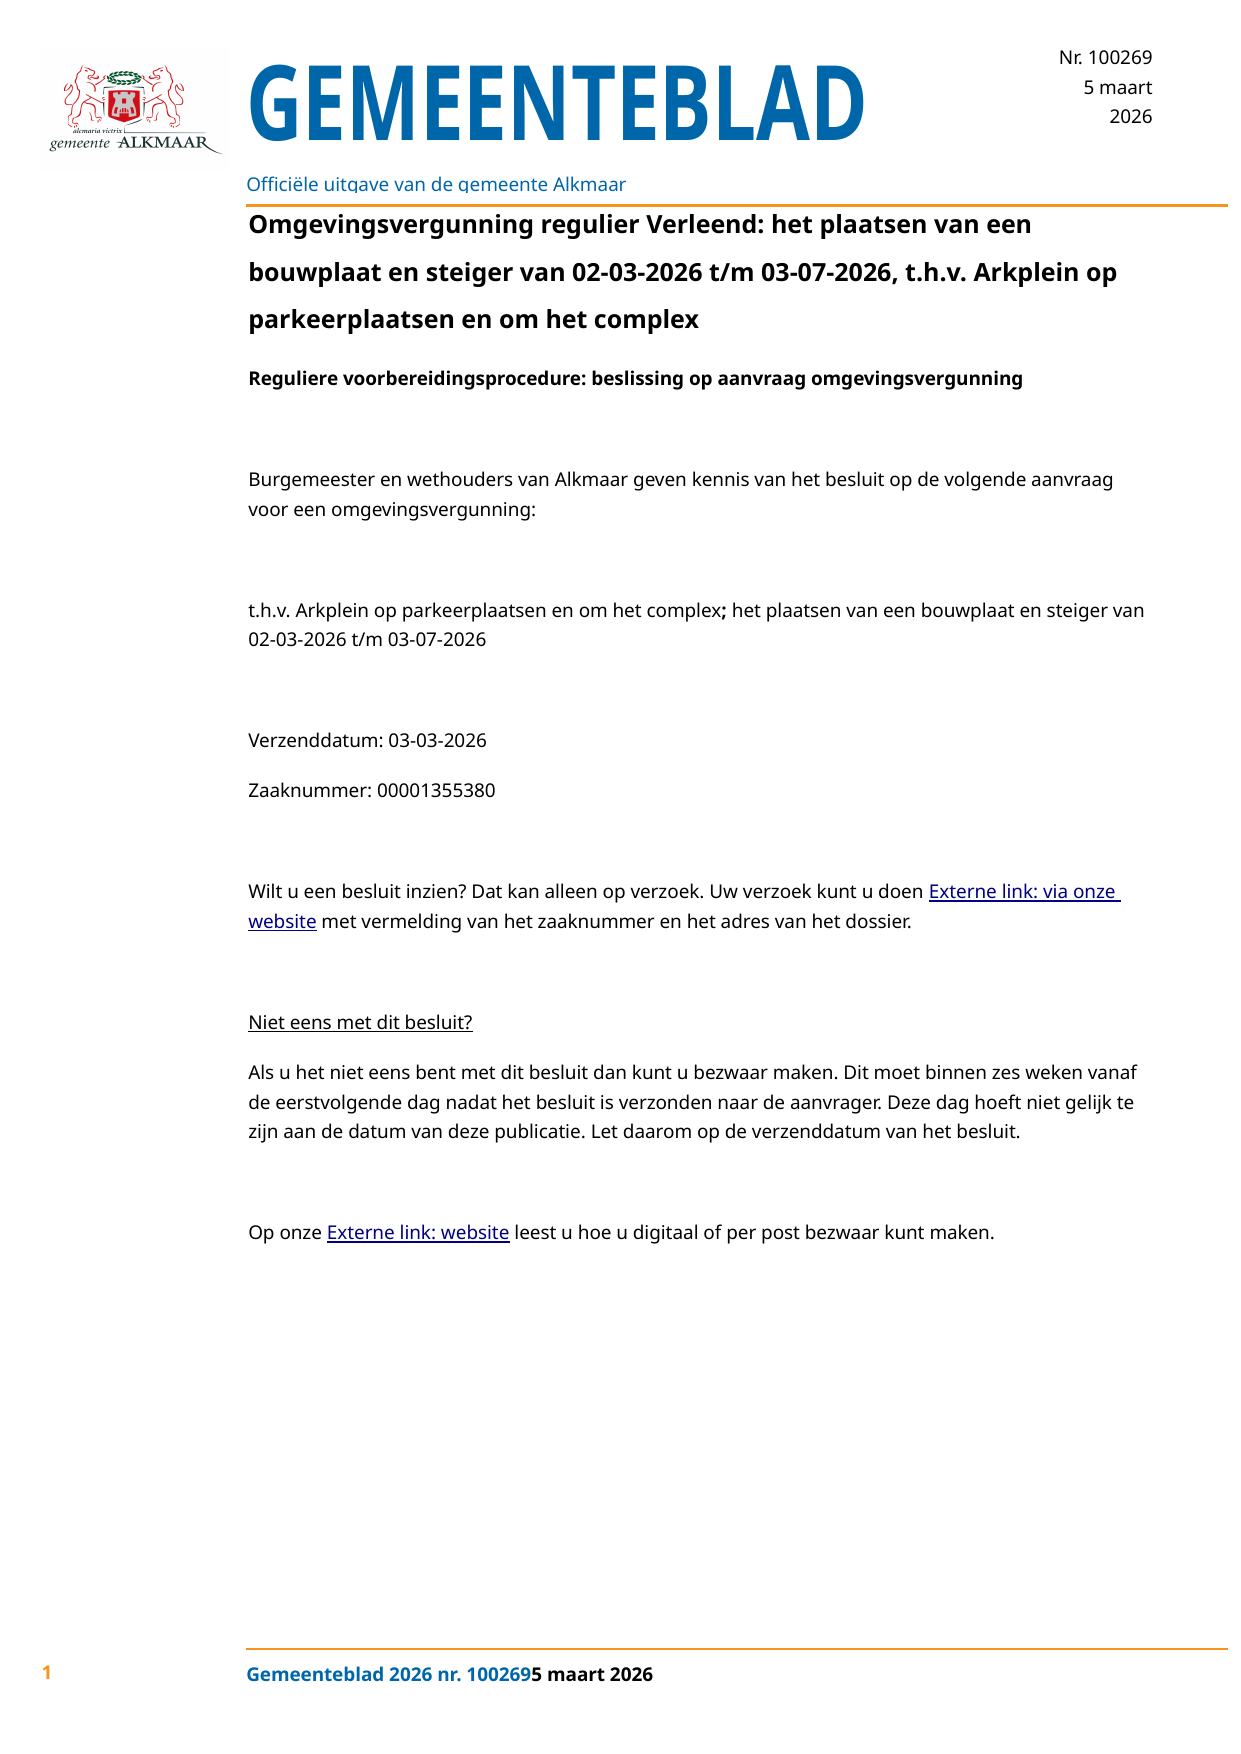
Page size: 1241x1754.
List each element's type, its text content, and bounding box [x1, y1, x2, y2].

text Reguliere voorbereidingsprocedure: beslissing op aanvraag omgevingsvergunning [248, 366, 1152, 391]
text Op onze Externe link: website leest u hoe u digitaal of per post bezwaar kunt maken. [248, 1219, 1152, 1245]
picture [41, 47, 231, 172]
text Burgemeester en wethouders van Alkmaar geven kennis van het besluit op de volgende aanvraag voor een omgevingsvergunning: [248, 466, 1152, 522]
text Omgevingsvergunning regulier Verleend: het plaatsen van een bouwplaat en steiger van 02-03-2026 t/m 03-07-2026, t.h.v. Arkplein op parkeerplaatsen en om het complex [248, 207, 1152, 336]
text Wilt u een besluit inzien? Dat kan alleen op verzoek. Uw verzoek kunt u doen Externe link: via onze website met vermelding van het zaaknummer en het adres van het dossier. [248, 878, 1152, 934]
text Als u het niet eens bent met dit besluit dan kunt u bezwaar maken. Dit moet binnen zes weken vanaf de eerstvolgende dag nadat het besluit is verzonden naar de aanvrager. Deze dag hoeft niet gelijk te zijn aan de datum van deze publicatie. Let daarom op de verzenddatum van het besluit. [248, 1059, 1152, 1144]
text Niet eens met dit besluit? [248, 1009, 1152, 1034]
text t.h.v. Arkplein op parkeerplaatsen en om het complex; het plaatsen van een bouwplaat en steiger van 02-03-2026 t/m 03-07-2026 [248, 597, 1152, 652]
text Verzenddatum: 03-03-2026 [248, 727, 1152, 753]
text Zaaknummer: 00001355380 [248, 778, 1152, 803]
